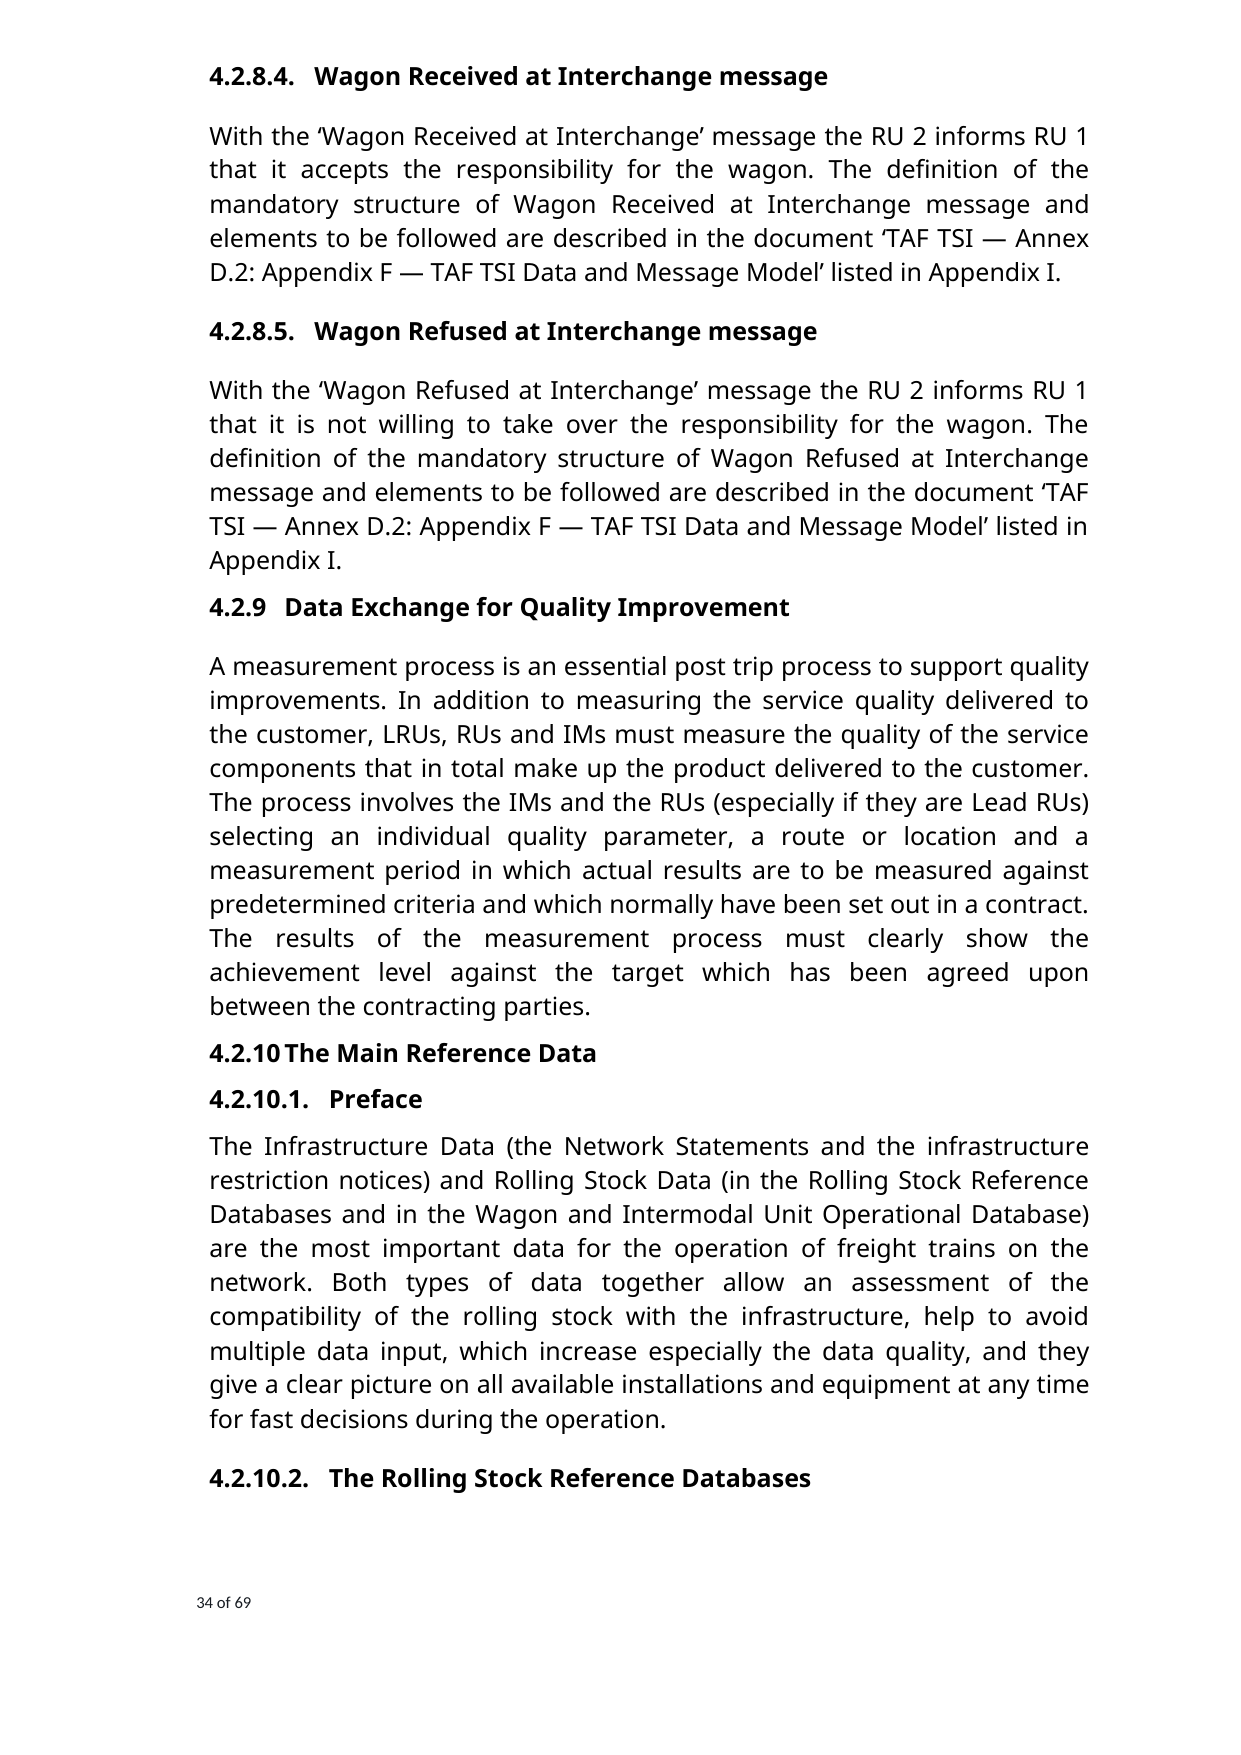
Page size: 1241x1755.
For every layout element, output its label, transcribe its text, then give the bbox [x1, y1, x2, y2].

text 4.2.10.2. The Rolling Stock Reference Databases [209, 1460, 1090, 1494]
text The Infrastructure Data (the Network Statements and the infrastructure restriction notices) and Rolling Stock Data (in the Rolling Stock Reference Databases and in the Wagon and Intermodal Unit Operational Database) are the most important data for the operation of freight trains on the network. Both types of data together allow an assessment of the compatibility of the rolling stock with the infrastructure, help to avoid multiple data input, which increase especially the data quality, and they give a clear picture on all available installations and equipment at any time for fast decisions during the operation. [209, 1129, 1090, 1435]
subtitle The Main Reference Data [209, 1036, 1090, 1070]
text With the ‘Wagon Received at Interchange’ message the RU 2 informs RU 1 that it accepts the responsibility for the wagon. The definition of the mandatory structure of Wagon Received at Interchange message and elements to be followed are described in the document ‘TAF TSI — Annex D.2: Appendix F — TAF TSI Data and Message Model’ listed in Appendix I. [209, 118, 1090, 288]
text A measurement process is an essential post trip process to support quality improvements. In addition to measuring the service quality delivered to the customer, LRUs, RUs and IMs must measure the quality of the service components that in total make up the product delivered to the customer. The process involves the IMs and the RUs (especially if they are Lead RUs) selecting an individual quality parameter, a route or location and a measurement period in which actual results are to be measured against predetermined criteria and which normally have been set out in a contract. The results of the measurement process must clearly show the achievement level against the target which has been agreed upon between the contracting parties. [209, 648, 1090, 1023]
text 4.2.8.5. Wagon Refused at Interchange message [209, 313, 1090, 347]
text With the ‘Wagon Refused at Interchange’ message the RU 2 informs RU 1 that it is not willing to take over the responsibility for the wagon. The definition of the mandatory structure of Wagon Refused at Interchange message and elements to be followed are described in the document ‘TAF TSI — Annex D.2: Appendix F — TAF TSI Data and Message Model’ listed in Appendix I. [209, 372, 1090, 577]
subtitle Data Exchange for Quality Improvement [209, 589, 1090, 623]
text 4.2.8.4. Wagon Received at Interchange message [209, 59, 1090, 93]
text 4.2.10.1. Preface [209, 1082, 1090, 1116]
